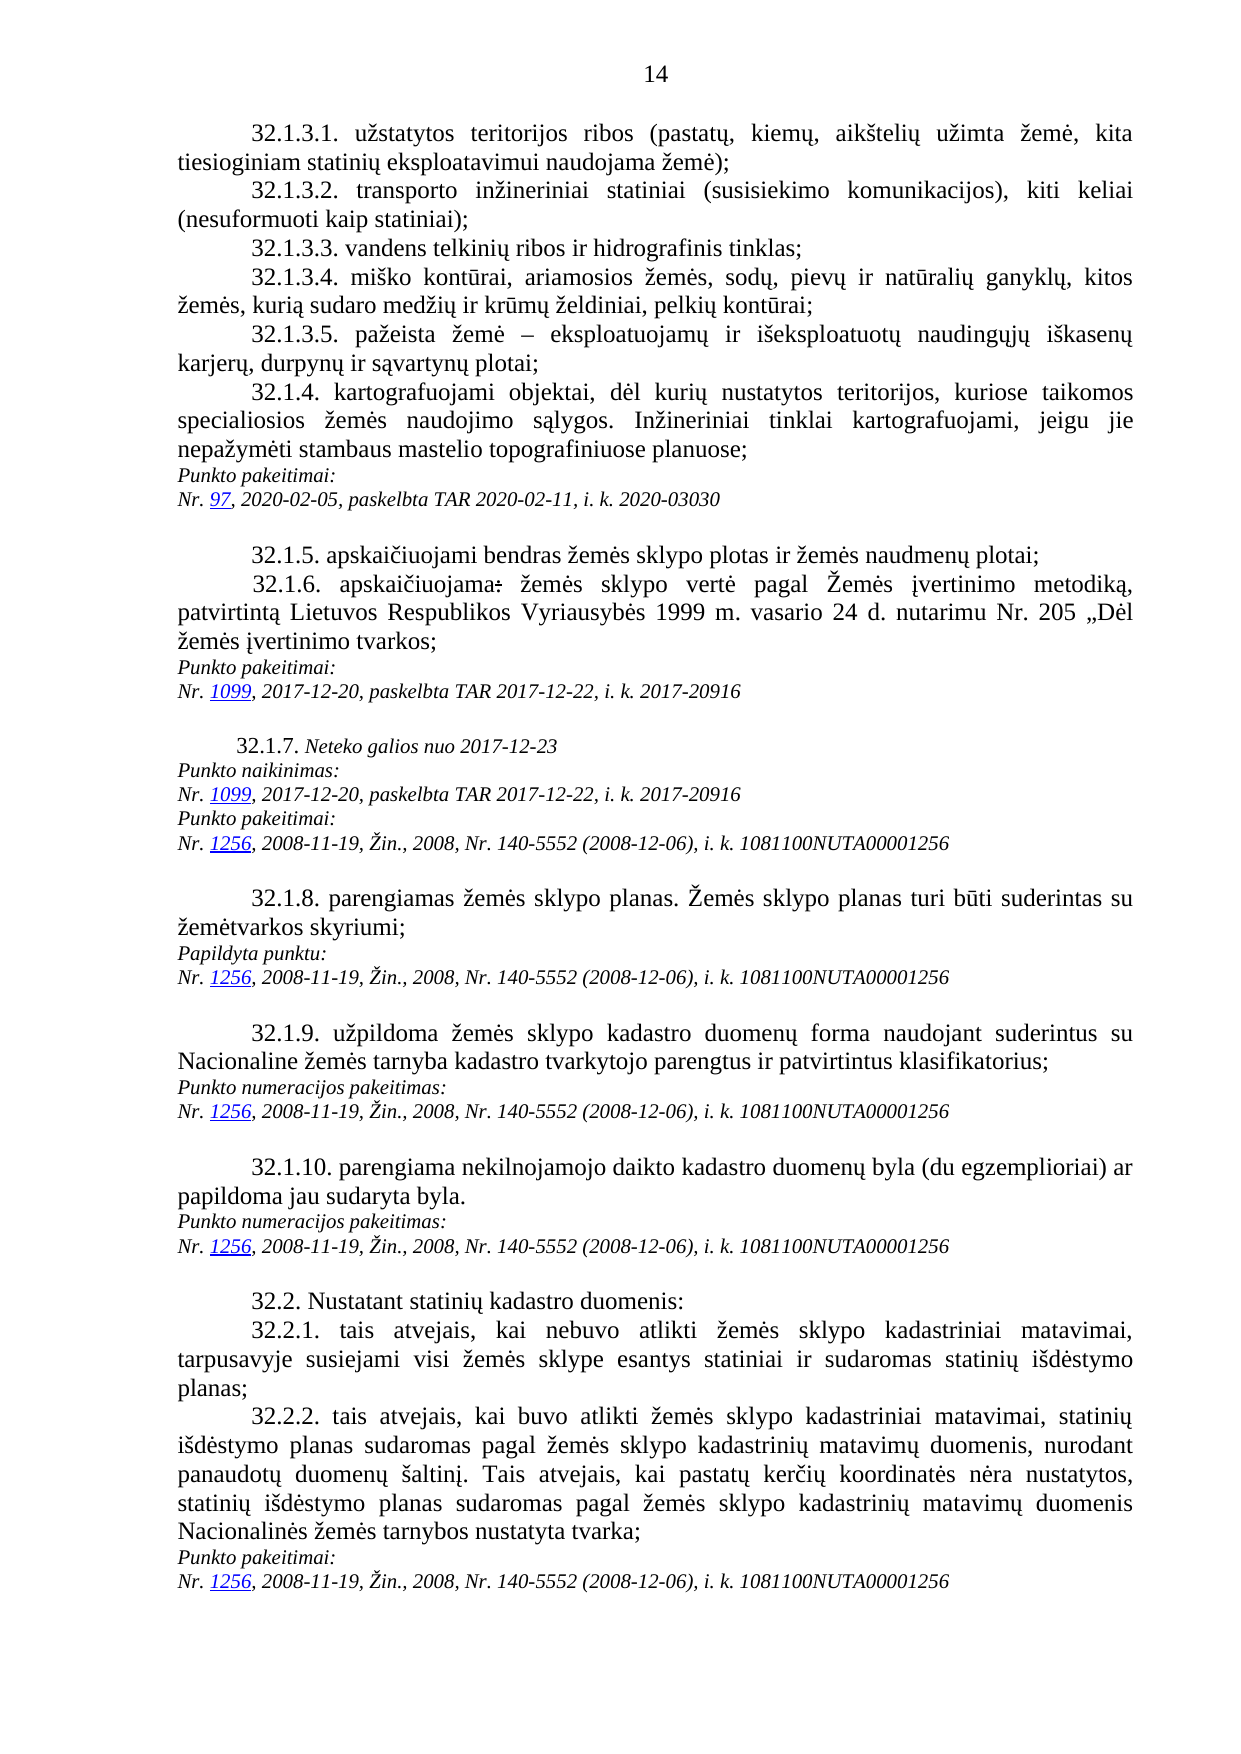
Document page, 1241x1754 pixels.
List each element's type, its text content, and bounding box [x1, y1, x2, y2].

text Punkto numeracijos pakeitimas: [177, 1075, 1134, 1099]
text Nr. 97, 2020-02-05, paskelbta TAR 2020-02-11, i. k. 2020-03030 [177, 487, 1134, 511]
text Nr. 1256, 2008-11-19, Žin., 2008, Nr. 140-5552 (2008-12-06), i. k. 1081100NUTA00001256 [177, 1099, 1134, 1123]
text 32.2.2. tais atvejais, kai buvo atlikti žemės sklypo kadastriniai matavimai, statinių išdėstymo planas sudaromas pagal žemės sklypo kadastrinių matavimų duomenis, nurodant panaudotų duomenų šaltinį. Tais atvejais, kai pastatų kerčių koordinatės nėra nustatytos, statinių išdėstymo planas sudaromas pagal žemės sklypo kadastrinių matavimų duomenis Nacionalinės žemės tarnybos nustatyta tvarka; [177, 1401, 1134, 1545]
text 32.1.4. kartografuojami objektai, dėl kurių nustatytos teritorijos, kuriose taikomos specialiosios žemės naudojimo sąlygos. Inžineriniai tinklai kartografuojami, jeigu jie nepažymėti stambaus mastelio topografiniuose planuose; [177, 377, 1134, 463]
text Nr. 1256, 2008-11-19, Žin., 2008, Nr. 140-5552 (2008-12-06), i. k. 1081100NUTA00001256 [177, 965, 1134, 989]
text 32.1.3.1. užstatytos teritorijos ribos (pastatų, kiemų, aikštelių užimta žemė, kita tiesioginiam statinių eksploatavimui naudojama žemė); [177, 118, 1134, 176]
text Punkto pakeitimai: [177, 806, 1134, 830]
text 32.1.3.5. pažeista žemė – eksploatuojamų ir išeksploatuotų naudingųjų iškasenų karjerų, durpynų ir sąvartynų plotai; [177, 319, 1134, 377]
text 32.1.8. parengiamas žemės sklypo planas. Žemės sklypo planas turi būti suderintas su žemėtvarkos skyriumi; [177, 883, 1134, 941]
text Nr. 1256, 2008-11-19, Žin., 2008, Nr. 140-5552 (2008-12-06), i. k. 1081100NUTA00001256 [177, 1569, 1134, 1593]
text Punkto numeracijos pakeitimas: [177, 1209, 1134, 1233]
text 32.1.6. apskaičiuojama: žemės sklypo vertė pagal Žemės įvertinimo metodiką, patvirtintą Lietuvos Respublikos Vyriausybės 1999 m. vasario 24 d. nutarimu Nr. 205 „Dėl žemės įvertinimo tvarkos; [177, 569, 1134, 655]
text Nr. 1099, 2017-12-20, paskelbta TAR 2017-12-22, i. k. 2017-20916 [177, 782, 1134, 806]
text 32.1.5. apskaičiuojami bendras žemės sklypo plotas ir žemės naudmenų plotai; [177, 540, 1134, 569]
text 32.2. Nustatant statinių kadastro duomenis: [177, 1286, 1134, 1315]
text 32.1.3.2. transporto inžineriniai statiniai (susisiekimo komunikacijos), kiti keliai (nesuformuoti kaip statiniai); [177, 176, 1134, 233]
text Punkto pakeitimai: [177, 463, 1134, 487]
text 32.1.3.3. vandens telkinių ribos ir hidrografinis tinklas; [177, 233, 1134, 262]
text Punkto pakeitimai: [177, 1545, 1134, 1569]
text 32.1.10. parengiama nekilnojamojo daikto kadastro duomenų byla (du egzemplioriai) ar papildoma jau sudaryta byla. [177, 1152, 1134, 1209]
text Papildyta punktu: [177, 941, 1134, 965]
text Nr. 1099, 2017-12-20, paskelbta TAR 2017-12-22, i. k. 2017-20916 [177, 679, 1134, 703]
text Nr. 1256, 2008-11-19, Žin., 2008, Nr. 140-5552 (2008-12-06), i. k. 1081100NUTA00001256 [177, 1233, 1134, 1258]
text 32.1.7. Neteko galios nuo 2017-12-23 [177, 732, 1134, 758]
text 32.2.1. tais atvejais, kai nebuvo atlikti žemės sklypo kadastriniai matavimai, tarpusavyje susiejami visi žemės sklype esantys statiniai ir sudaromas statinių išdėstymo planas; [177, 1315, 1134, 1401]
text 32.1.9. užpildoma žemės sklypo kadastro duomenų forma naudojant suderintus su Nacionaline žemės tarnyba kadastro tvarkytojo parengtus ir patvirtintus klasifikatorius; [177, 1018, 1134, 1075]
text 32.1.3.4. miško kontūrai, ariamosios žemės, sodų, pievų ir natūralių ganyklų, kitos žemės, kurią sudaro medžių ir krūmų želdiniai, pelkių kontūrai; [177, 262, 1134, 319]
text Punkto pakeitimai: [177, 655, 1134, 679]
text Punkto naikinimas: [177, 758, 1134, 782]
text Nr. 1256, 2008-11-19, Žin., 2008, Nr. 140-5552 (2008-12-06), i. k. 1081100NUTA00001256 [177, 830, 1134, 854]
